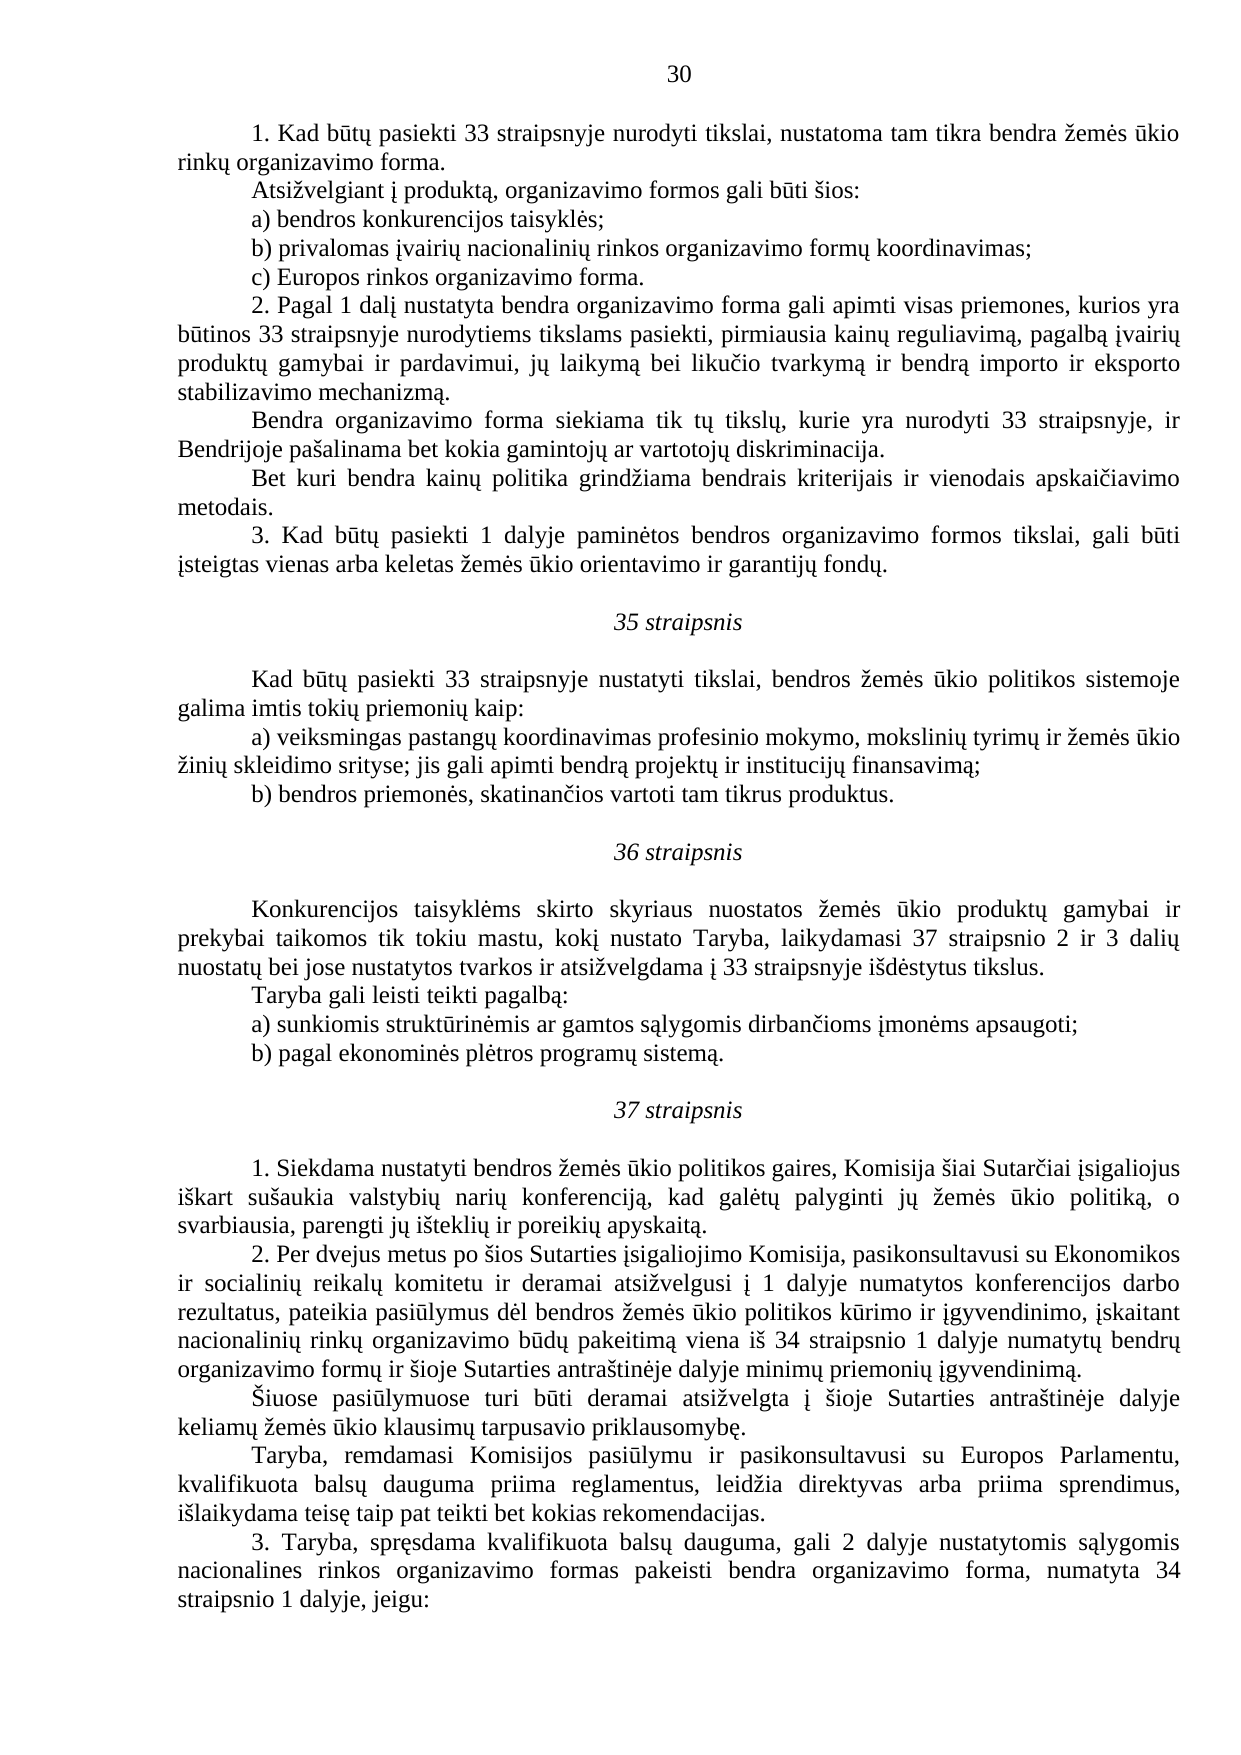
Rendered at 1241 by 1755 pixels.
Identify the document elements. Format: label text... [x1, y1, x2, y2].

text b) pagal ekonominės plėtros programų sistemą. [177, 1038, 1181, 1067]
text c) Europos rinkos organizavimo forma. [177, 262, 1181, 291]
text 1. Siekdama nustatyti bendros žemės ūkio politikos gaires, Komisija šiai Sutarčiai įsigaliojus iškart sušaukia valstybių narių konferenciją, kad galėtų palyginti jų žemės ūkio politiką, o svarbiausia, parengti jų išteklių ir poreikių apyskaitą. [177, 1153, 1181, 1239]
text Bendra organizavimo forma siekiama tik tų tikslų, kurie yra nurodyti 33 straipsnyje, ir Bendrijoje pašalinama bet kokia gamintojų ar vartotojų diskriminacija. [177, 406, 1181, 463]
text Bet kuri bendra kainų politika grindžiama bendrais kriterijais ir vienodais apskaičiavimo metodais. [177, 463, 1181, 521]
text 3. Kad būtų pasiekti 1 dalyje paminėtos bendros organizavimo formos tikslai, gali būti įsteigtas vienas arba keletas žemės ūkio orientavimo ir garantijų fondų. [177, 521, 1181, 578]
text Kad būtų pasiekti 33 straipsnyje nustatyti tikslai, bendros žemės ūkio politikos sistemoje galima imtis tokių priemonių kaip: [177, 664, 1181, 722]
text 37 straipsnis [177, 1096, 1181, 1124]
text Šiuose pasiūlymuose turi būti deramai atsižvelgta į šioje Sutarties antraštinėje dalyje keliamų žemės ūkio klausimų tarpusavio priklausomybę. [177, 1383, 1181, 1441]
text 35 straipsnis [177, 607, 1181, 636]
text 2. Per dvejus metus po šios Sutarties įsigaliojimo Komisija, pasikonsultavusi su Ekonomikos ir socialinių reikalų komitetu ir deramai atsižvelgusi į 1 dalyje numatytos konferencijos darbo rezultatus, pateikia pasiūlymus dėl bendros žemės ūkio politikos kūrimo ir įgyvendinimo, įskaitant nacionalinių rinkų organizavimo būdų pakeitimą viena iš 34 straipsnio 1 dalyje numatytų bendrų organizavimo formų ir šioje Sutarties antraštinėje dalyje minimų priemonių įgyvendinimą. [177, 1239, 1181, 1383]
text Taryba, remdamasi Komisijos pasiūlymu ir pasikonsultavusi su Europos Parlamentu, kvalifikuota balsų dauguma priima reglamentus, leidžia direktyvas arba priima sprendimus, išlaikydama teisę taip pat teikti bet kokias rekomendacijas. [177, 1441, 1181, 1527]
text b) bendros priemonės, skatinančios vartoti tam tikrus produktus. [177, 779, 1181, 808]
text Atsižvelgiant į produktą, organizavimo formos gali būti šios: [177, 176, 1181, 204]
text 3. Taryba, spręsdama kvalifikuota balsų dauguma, gali 2 dalyje nustatytomis sąlygomis nacionalines rinkos organizavimo formas pakeisti bendra organizavimo forma, numatyta 34 straipsnio 1 dalyje, jeigu: [177, 1527, 1181, 1613]
text a) sunkiomis struktūrinėmis ar gamtos sąlygomis dirbančioms įmonėms apsaugoti; [177, 1009, 1181, 1038]
text 1. Kad būtų pasiekti 33 straipsnyje nurodyti tikslai, nustatoma tam tikra bendra žemės ūkio rinkų organizavimo forma. [177, 118, 1181, 176]
text 36 straipsnis [177, 837, 1181, 866]
text a) bendros konkurencijos taisyklės; [177, 204, 1181, 233]
text 2. Pagal 1 dalį nustatyta bendra organizavimo forma gali apimti visas priemones, kurios yra būtinos 33 straipsnyje nurodytiems tikslams pasiekti, pirmiausia kainų reguliavimą, pagalbą įvairių produktų gamybai ir pardavimui, jų laikymą bei likučio tvarkymą ir bendrą importo ir eksporto stabilizavimo mechanizmą. [177, 291, 1181, 406]
text b) privalomas įvairių nacionalinių rinkos organizavimo formų koordinavimas; [177, 233, 1181, 262]
text Taryba gali leisti teikti pagalbą: [177, 981, 1181, 1009]
text a) veiksmingas pastangų koordinavimas profesinio mokymo, mokslinių tyrimų ir žemės ūkio žinių skleidimo srityse; jis gali apimti bendrą projektų ir institucijų finansavimą; [177, 722, 1181, 779]
text Konkurencijos taisyklėms skirto skyriaus nuostatos žemės ūkio produktų gamybai ir prekybai taikomos tik tokiu mastu, kokį nustato Taryba, laikydamasi 37 straipsnio 2 ir 3 dalių nuostatų bei jose nustatytos tvarkos ir atsižvelgdama į 33 straipsnyje išdėstytus tikslus. [177, 894, 1181, 981]
